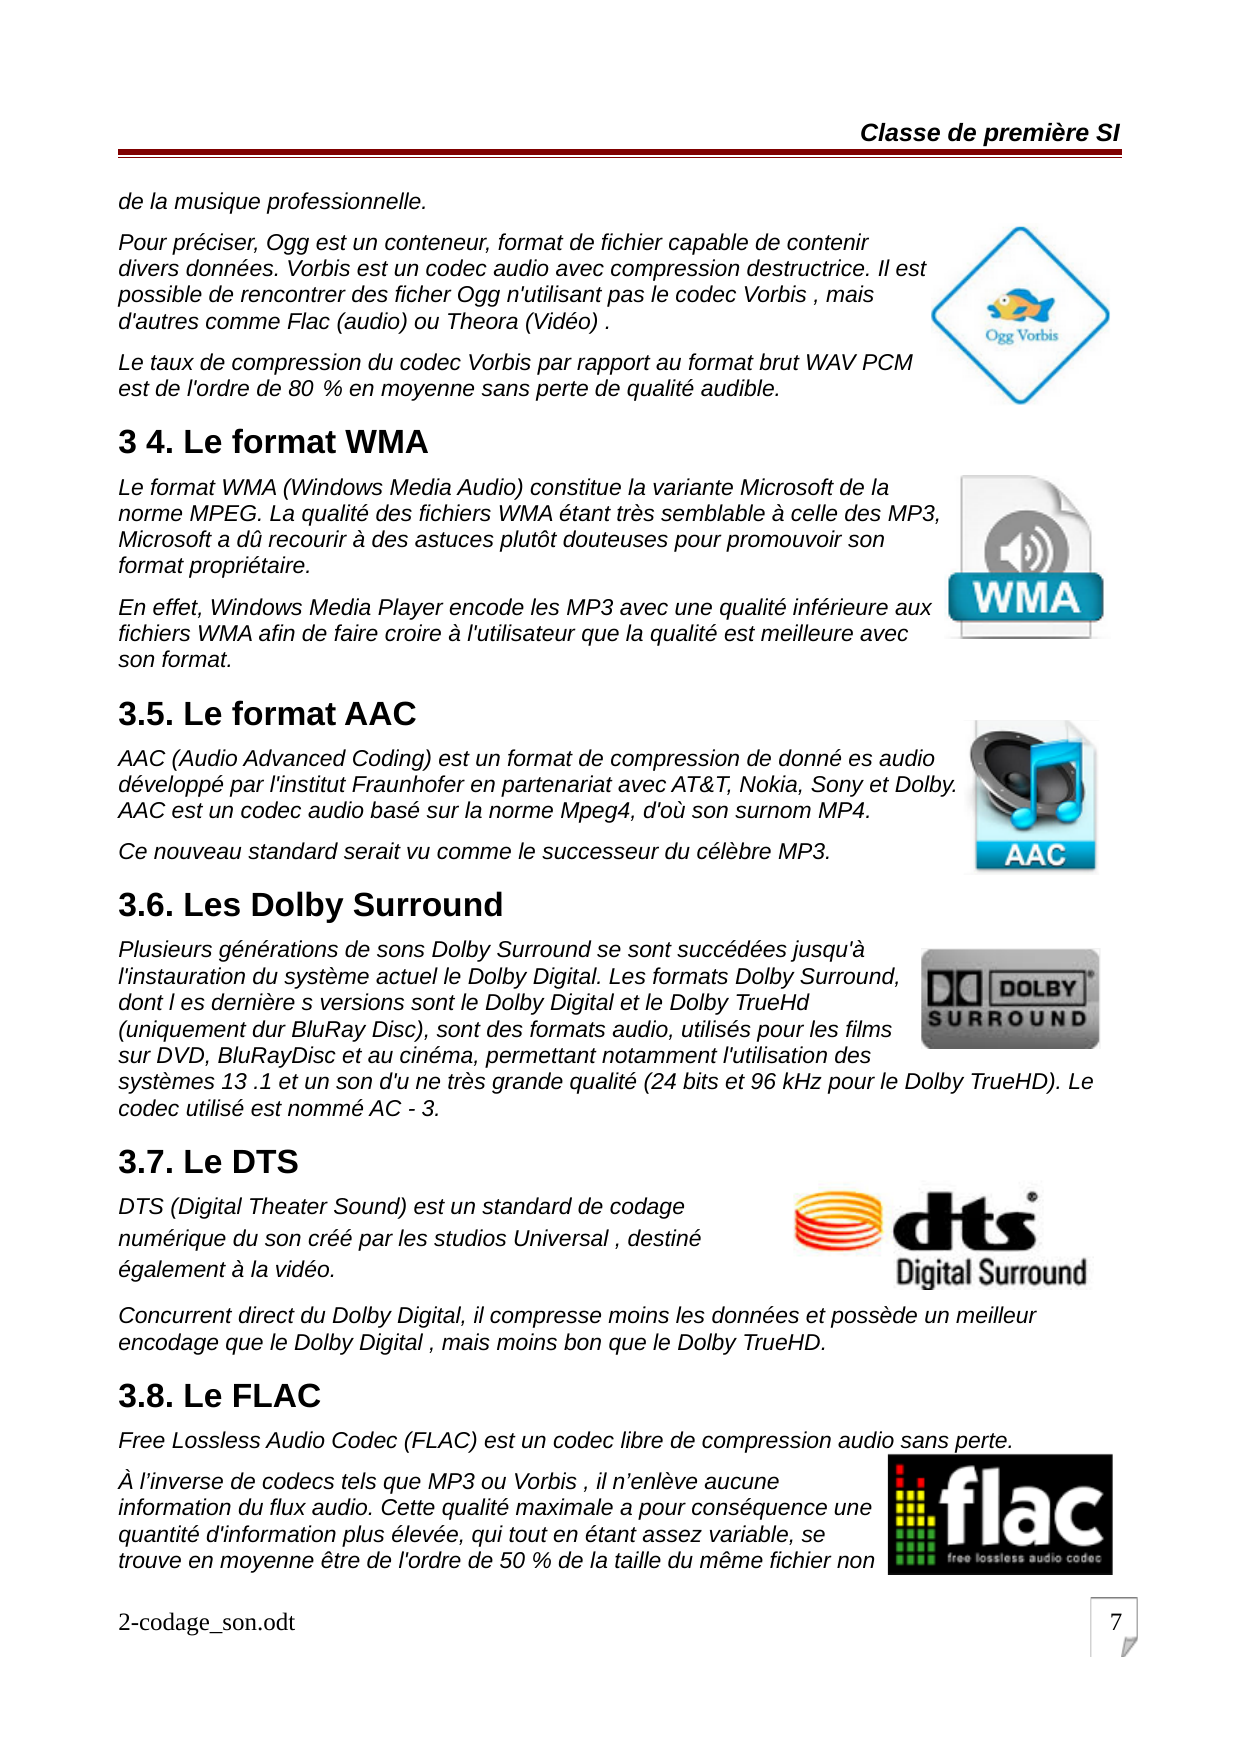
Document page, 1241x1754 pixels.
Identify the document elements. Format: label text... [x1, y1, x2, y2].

picture [921, 948, 1101, 1049]
text AAC (Audio Advanced Coding) est un format de compression de donné es audio développé par l'institut Fraunhofer en partenariat avec AT&T, Nokia, Sony et Dolby. AAC est un codec audio basé sur la norme Mpeg4, d'où son surnom MP4. [118, 744, 963, 823]
picture [930, 223, 1111, 406]
text Pour préciser, Ogg est un conteneur, format de fichier capable de contenir divers données. Vorbis est un codec audio avec compression destructrice. Il est possible de rencontrer des ficher Ogg n'utilisant pas le codec Vorbis , mais d'autres comme Flac (audio) ou Theora (Vidéo) . [118, 229, 930, 334]
text Plusieurs générations de sons Dolby Surround se sont succédées jusqu'à l'instauration du système actuel le Dolby Digital. Les formats Dolby Surround, dont l es dernière s versions sont le Dolby Digital et le Dolby TrueHd (uniquement dur BluRay Disc), sont des formats audio, utilisés pour les films sur DVD, BluRayDisc et au cinéma, permettant notamment l'utilisation des systèmes 13 .1 et un son d'u ne très grande qualité (24 bits et 96 kHz pour le Dolby TrueHD). Le codec utilisé est nommé AC - 3. [118, 936, 1122, 1121]
text de la musique professionnelle. [118, 188, 1122, 214]
text Le format WMA (Windows Media Audio) constitue la variante Microsoft de la norme MPEG. La qualité des fichiers WMA étant très semblable à celle des MP3, Microsoft a dû recourir à des astuces plutôt douteuses pour promouvoir son format propriétaire. [118, 473, 1122, 579]
text En effet, Windows Media Player encode les MP3 avec une qualité inférieure aux fichiers WMA afin de faire croire à l'utilisateur que la qualité est meilleure avec son format. [118, 593, 1122, 672]
text DTS (Digital Theater Sound) est un standard de codage numérique du son créé par les studios Universal , destiné également à la vidéo. [118, 1193, 792, 1282]
picture [792, 1176, 1094, 1290]
text Ce nouveau standard serait vu comme le successeur du célèbre MP3. [118, 838, 963, 864]
subtitle 3.5. Le format AAC [118, 693, 1122, 732]
picture [887, 1453, 1113, 1575]
text À l’inverse de codecs tels que MP3 ou Vorbis , il n’enlève aucune information du flux audio. Cette qualité maximale a pour conséquence une quantité d'information plus élevée, qui tout en étant assez variable, se trouve en moyenne être de l'ordre de 50 % de la taille du même fichier non [118, 1468, 887, 1573]
picture [943, 475, 1112, 639]
picture [963, 720, 1100, 875]
text Free Lossless Audio Codec (FLAC) est un codec libre de compression audio sans perte. [118, 1427, 1122, 1453]
subtitle 3.8. Le FLAC [118, 1376, 1122, 1414]
subtitle 3.7. Le DTS [118, 1142, 1122, 1180]
subtitle 3 4. Le format WMA [118, 422, 1122, 461]
text Concurrent direct du Dolby Digital, il compresse moins les données et possède un meilleur encodage que le Dolby Digital , mais moins bon que le Dolby TrueHD. [118, 1302, 1122, 1355]
text Le taux de compression du codec Vorbis par rapport au format brut WAV PCM est de l'ordre de 80 % en moyenne sans perte de qualité audible. [118, 349, 930, 401]
subtitle 3.6. Les Dolby Surround [118, 885, 1122, 924]
